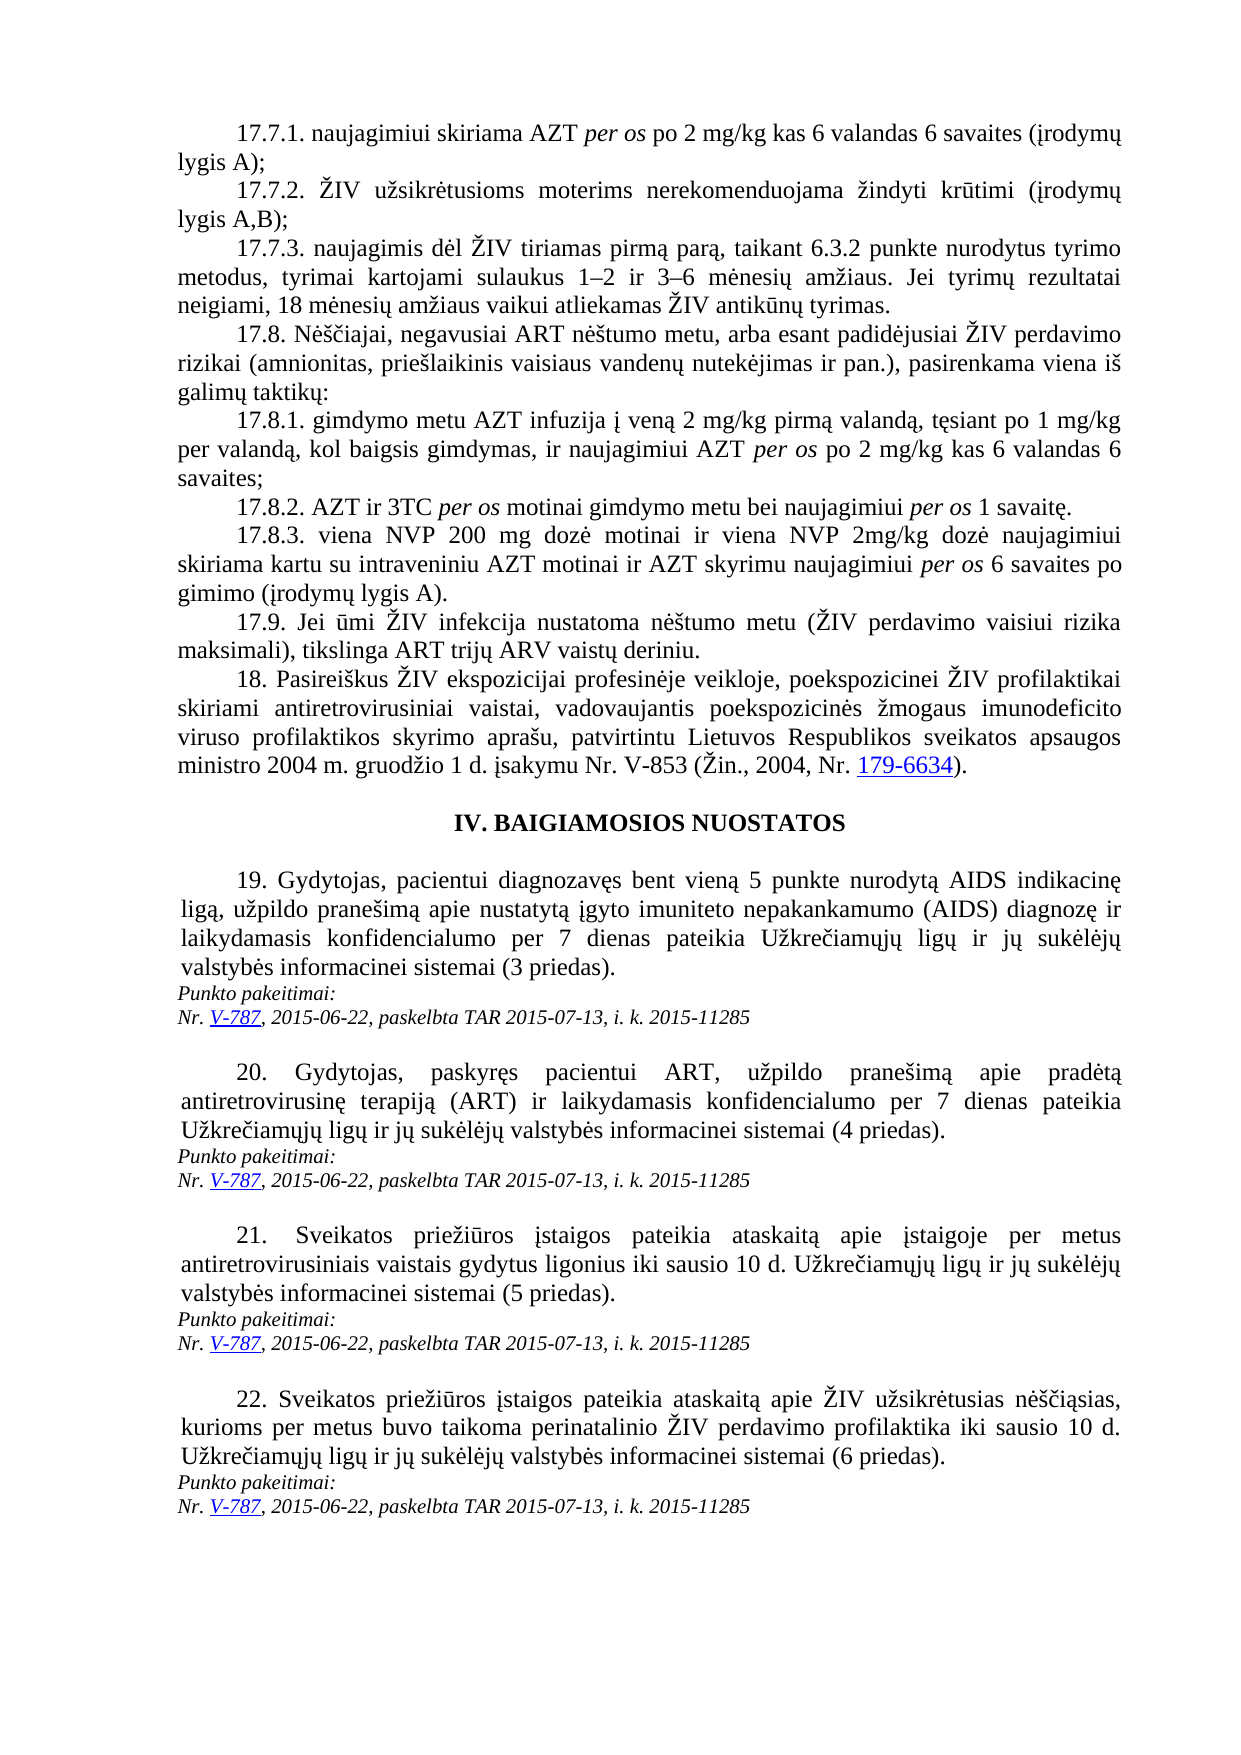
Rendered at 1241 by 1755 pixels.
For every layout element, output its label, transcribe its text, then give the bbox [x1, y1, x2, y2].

text 17.8.3. viena NVP 200 mg dozė motinai ir viena NVP 2mg/kg dozė naujagimiui skiriama kartu su intraveniniu AZT motinai ir AZT skyrimu naujagimiui per os 6 savaites po gimimo (įrodymų lygis A). [177, 521, 1122, 607]
text 17.7.3. naujagimis dėl ŽIV tiriamas pirmą parą, taikant 6.3.2 punkte nurodytus tyrimo metodus, tyrimai kartojami sulaukus 1–2 ir 3–6 mėnesių amžiaus. Jei tyrimų rezultatai neigiami, 18 mėnesių amžiaus vaikui atliekamas ŽIV antikūnų tyrimas. [177, 233, 1122, 319]
text Punkto pakeitimai: [177, 1307, 1122, 1331]
text 22. Sveikatos priežiūros įstaigos pateikia ataskaitą apie ŽIV užsikrėtusias nėščiąsias, kurioms per metus buvo taikoma perinatalinio ŽIV perdavimo profilaktika iki sausio 10 d. Užkrečiamųjų ligų ir jų sukėlėjų valstybės informacinei sistemai (6 priedas). [181, 1384, 1122, 1470]
text Nr. V-787, 2015-06-22, paskelbta TAR 2015-07-13, i. k. 2015-11285 [177, 1494, 1122, 1518]
text 17.8.1. gimdymo metu AZT infuzija į veną 2 mg/kg pirmą valandą, tęsiant po 1 mg/kg per valandą, kol baigsis gimdymas, ir naujagimiui AZT per os po 2 mg/kg kas 6 valandas 6 savaites; [177, 406, 1122, 492]
text Punkto pakeitimai: [177, 1470, 1122, 1494]
text 19. Gydytojas, pacientui diagnozavęs bent vieną 5 punkte nurodytą AIDS indikacinę ligą, užpildo pranešimą apie nustatytą įgyto imuniteto nepakankamumo (AIDS) diagnozę ir laikydamasis konfidencialumo per 7 dienas pateikia Užkrečiamųjų ligų ir jų sukėlėjų valstybės informacinei sistemai (3 priedas). [181, 866, 1122, 981]
text 17.7.1. naujagimiui skiriama AZT per os po 2 mg/kg kas 6 valandas 6 savaites (įrodymų lygis A); [177, 118, 1122, 176]
text Nr. V-787, 2015-06-22, paskelbta TAR 2015-07-13, i. k. 2015-11285 [177, 1331, 1122, 1355]
text Punkto pakeitimai: [177, 981, 1122, 1005]
text 17.8. Nėščiajai, negavusiai ART nėštumo metu, arba esant padidėjusiai ŽIV perdavimo rizikai (amnionitas, priešlaikinis vaisiaus vandenų nutekėjimas ir pan.), pasirenkama viena iš galimų taktikų: [177, 319, 1122, 406]
text Nr. V-787, 2015-06-22, paskelbta TAR 2015-07-13, i. k. 2015-11285 [177, 1168, 1122, 1192]
text 21. Sveikatos priežiūros įstaigos pateikia ataskaitą apie įstaigoje per metus antiretrovirusiniais vaistais gydytus ligonius iki sausio 10 d. Užkrečiamųjų ligų ir jų sukėlėjų valstybės informacinei sistemai (5 priedas). [181, 1221, 1122, 1307]
text Nr. V-787, 2015-06-22, paskelbta TAR 2015-07-13, i. k. 2015-11285 [177, 1005, 1122, 1029]
text Punkto pakeitimai: [177, 1144, 1122, 1168]
text 17.9. Jei ūmi ŽIV infekcija nustatoma nėštumo metu (ŽIV perdavimo vaisiui rizika maksimali), tikslinga ART trijų ARV vaistų deriniu. [177, 607, 1122, 664]
text IV. BAIGIAMOSIOS NUOSTATOS [177, 808, 1122, 837]
text 17.7.2. ŽIV užsikrėtusioms moterims nerekomenduojama žindyti krūtimi (įrodymų lygis A,B); [177, 176, 1122, 233]
text 17.8.2. AZT ir 3TC per os motinai gimdymo metu bei naujagimiui per os 1 savaitę. [177, 492, 1122, 521]
text 20. Gydytojas, paskyręs pacientui ART, užpildo pranešimą apie pradėtą antiretrovirusinę terapiją (ART) ir laikydamasis konfidencialumo per 7 dienas pateikia Užkrečiamųjų ligų ir jų sukėlėjų valstybės informacinei sistemai (4 priedas). [181, 1057, 1122, 1144]
text 18. Pasireiškus ŽIV ekspozicijai profesinėje veikloje, poekspozicinei ŽIV profilaktikai skiriami antiretrovirusiniai vaistai, vadovaujantis poekspozicinės žmogaus imunodeficito viruso profilaktikos skyrimo aprašu, patvirtintu Lietuvos Respublikos sveikatos apsaugos ministro 2004 m. gruodžio 1 d. įsakymu Nr. V-853 (Žin., 2004, Nr. 179-6634). [177, 664, 1122, 779]
